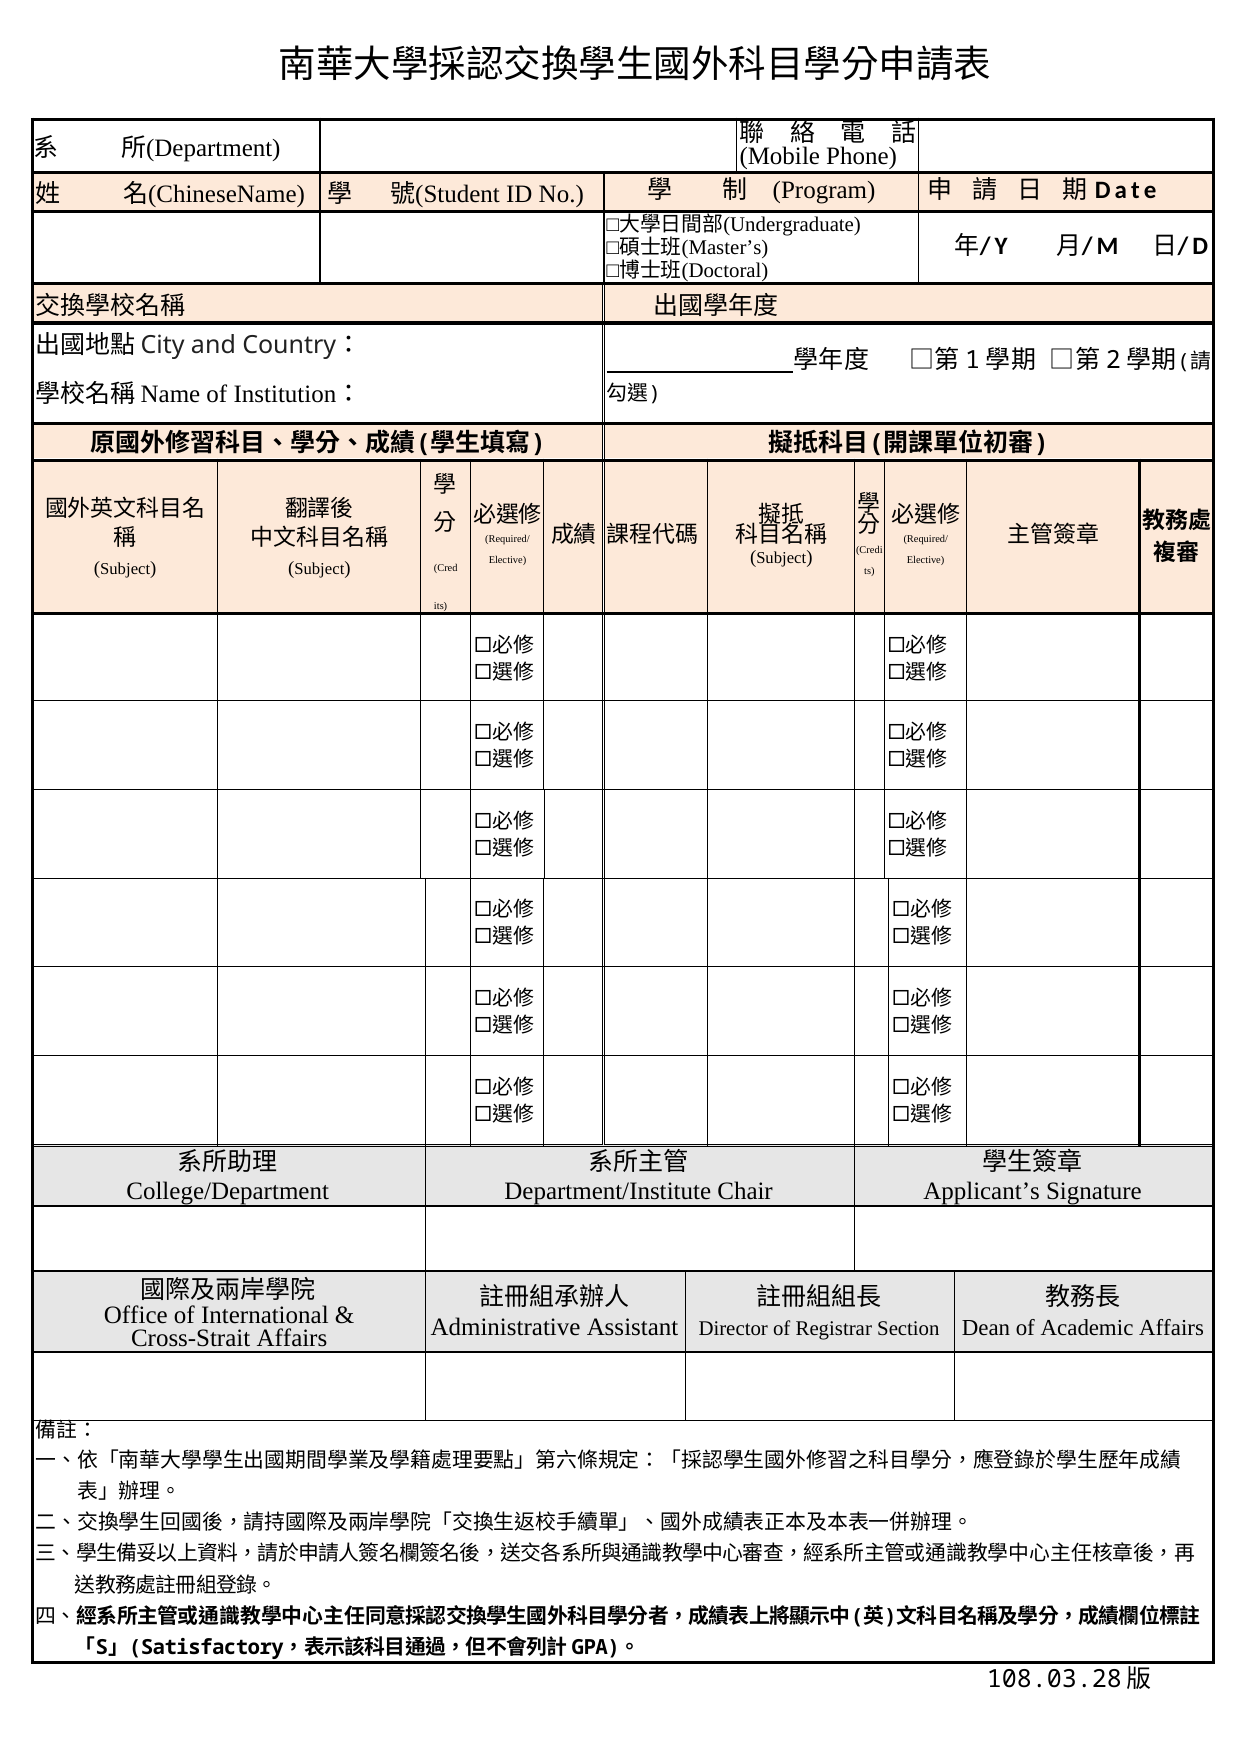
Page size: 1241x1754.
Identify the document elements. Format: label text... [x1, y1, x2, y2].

table_cell [421, 615, 470, 700]
table_cell [967, 879, 1138, 966]
table_cell [544, 615, 602, 700]
table_cell [855, 1056, 888, 1143]
table_cell 姓 名(ChineseName) [34, 174, 319, 210]
table_cell [855, 879, 888, 966]
table_cell [34, 1056, 217, 1143]
table_cell [545, 790, 602, 877]
table_cell [544, 701, 602, 789]
table_cell [544, 967, 602, 1055]
table_cell 必修 選修 [889, 1056, 966, 1143]
table_cell [855, 967, 888, 1055]
table_cell 必修 選修 [885, 701, 966, 789]
table_cell [955, 1353, 1212, 1420]
text 108.03.28版 [118, 1664, 1152, 1693]
table_cell 註冊組組長 Director of Registrar Section [686, 1272, 954, 1351]
table_cell 系所主管 Department/Institute Chair [426, 1147, 854, 1205]
table_cell [34, 1353, 425, 1420]
table_cell [34, 790, 217, 877]
table_cell [34, 967, 217, 1055]
table_header [919, 121, 1212, 171]
table_cell 原國外修習科目、學分、成績(學生填寫) [34, 425, 602, 458]
table_cell 國外英文科目名稱 (Subject) [34, 462, 217, 612]
table_header 聯絡電話(Mobile Phone) [737, 121, 918, 171]
table_cell [218, 701, 420, 789]
table_cell [686, 1353, 954, 1420]
table_cell [967, 615, 1138, 700]
table_cell [855, 1207, 1212, 1270]
table_cell 擬抵科目(開課單位初審) [605, 425, 1212, 458]
table_cell 學年度 □第1學期 □第2學期(請勾選) [605, 325, 1212, 422]
table_cell [544, 1056, 602, 1143]
table_cell [1141, 615, 1212, 700]
table_cell [426, 1207, 854, 1270]
table_cell [605, 790, 707, 877]
table_cell [34, 213, 319, 282]
table_cell [426, 967, 470, 1055]
table_cell [1141, 790, 1212, 877]
table_cell [1141, 967, 1212, 1055]
table_cell 學 號(Student ID No.) [321, 174, 603, 210]
table_cell 必選修 (Required/ Elective) [885, 462, 966, 612]
table_header 系 所(Department) [34, 121, 319, 171]
table_cell [218, 879, 425, 966]
table_cell 必修 選修 [471, 701, 543, 789]
table_cell 國際及兩岸學院 Office of International & Cross-Strait Affairs [34, 1272, 425, 1351]
table_cell 必修 選修 [889, 879, 966, 966]
table_cell 出國學年度 [605, 285, 1212, 321]
table_cell 成績 [544, 462, 602, 612]
table_cell 教務長 Dean of Academic Affairs [955, 1272, 1212, 1351]
table_cell [218, 615, 420, 700]
table_cell [967, 790, 1138, 877]
table_cell 學分(Credits) [855, 462, 884, 612]
table_cell [426, 1056, 470, 1143]
table_cell [708, 967, 854, 1055]
table_cell [34, 701, 217, 789]
table_cell [605, 1056, 707, 1143]
table_cell 學分(Credits) [421, 462, 470, 612]
text 南華大學採認交換學生國外科目學分申請表 [118, 51, 1152, 84]
table_cell [967, 1056, 1138, 1143]
table_cell □大學日間部(Undergraduate) □碩士班(Master’s) □博士班(Doctoral) [605, 213, 918, 282]
table_cell 擬抵 科目名稱 (Subject) [708, 462, 854, 612]
table_cell [1141, 1056, 1212, 1143]
table_cell [855, 790, 884, 877]
table_cell 學生簽章 Applicant’s Signature [855, 1147, 1212, 1205]
table_cell [605, 879, 707, 966]
table_cell [967, 967, 1138, 1055]
table_cell 註冊組承辦人 Administrative Assistant [426, 1272, 685, 1351]
table_cell 交換學校名稱 [34, 285, 602, 321]
table_cell 主管簽章 [967, 462, 1138, 612]
table_cell 系所助理 College/Department [34, 1147, 425, 1205]
table_cell 申請日期Date [919, 174, 1212, 210]
table_cell [544, 879, 602, 966]
table_cell [218, 790, 420, 877]
table_cell 必修 選修 [471, 790, 544, 877]
table_cell [1141, 701, 1212, 789]
table_cell [855, 615, 884, 700]
table_cell [218, 967, 425, 1055]
table_cell 必修 選修 [471, 1056, 543, 1143]
table_cell 課程代碼 [605, 462, 707, 612]
table_cell 必修 選修 [471, 879, 543, 966]
table_cell [426, 879, 470, 966]
table_cell [426, 1353, 685, 1420]
table_cell 必選修 (Required/ Elective) [471, 462, 543, 612]
table_cell 學 制 (Program) [605, 174, 918, 210]
table_cell [708, 615, 854, 700]
table_cell [218, 1056, 425, 1143]
table_cell [855, 701, 884, 789]
table_cell 必修 選修 [471, 615, 543, 700]
table_cell 備註： 一、依「南華大學學生出國期間學業及學籍處理要點」第六條規定：「採認學生國外修習之科目學分，應登錄於學生歷年成績表」辦理。 二、交換學生回國後，請持國際及兩岸學院「交換生返校手續單」、國外成績表正本及本表一併辦理。 三、學生備妥以上資料，請於申請人簽名欄簽名後，送交各系所與通識教學中心審查，經系所主管或通識教學中心主任核章後，再送教務處註冊組登錄。 四、經系所主管或通識教學中心主任同意採認交換學生國外科目學分者，成績表上將顯示中(英)文科目名稱及學分，成績欄位標註「S」(Satisfactory，表示該科目通過，但不會列計GPA)。 [34, 1421, 1212, 1661]
table_header [321, 121, 736, 171]
table_cell [708, 879, 854, 966]
table_cell [34, 1207, 425, 1270]
table_cell [605, 701, 707, 789]
table_cell [34, 879, 217, 966]
table_cell [605, 615, 707, 700]
table_cell [605, 967, 707, 1055]
table_cell [421, 701, 470, 789]
table_cell 必修 選修 [885, 615, 966, 700]
table_cell [708, 790, 854, 877]
table_cell 必修 選修 [885, 790, 966, 877]
table_cell [967, 701, 1138, 789]
table_cell 必修 選修 [471, 967, 543, 1055]
table_cell [421, 790, 470, 877]
table_cell [321, 213, 603, 282]
table_cell [34, 615, 217, 700]
table_cell 教務處 複審 [1141, 462, 1212, 612]
table_cell 必修 選修 [889, 967, 966, 1055]
table_cell [708, 701, 854, 789]
table_cell 年/Y 月/M 日/D [919, 213, 1212, 282]
table_cell [1141, 879, 1212, 966]
table_cell [708, 1056, 854, 1143]
table_cell 翻譯後 中文科目名稱 (Subject) [218, 462, 420, 612]
table_cell 出國地點City and Country： 學校名稱Name of Institution： [34, 325, 602, 422]
